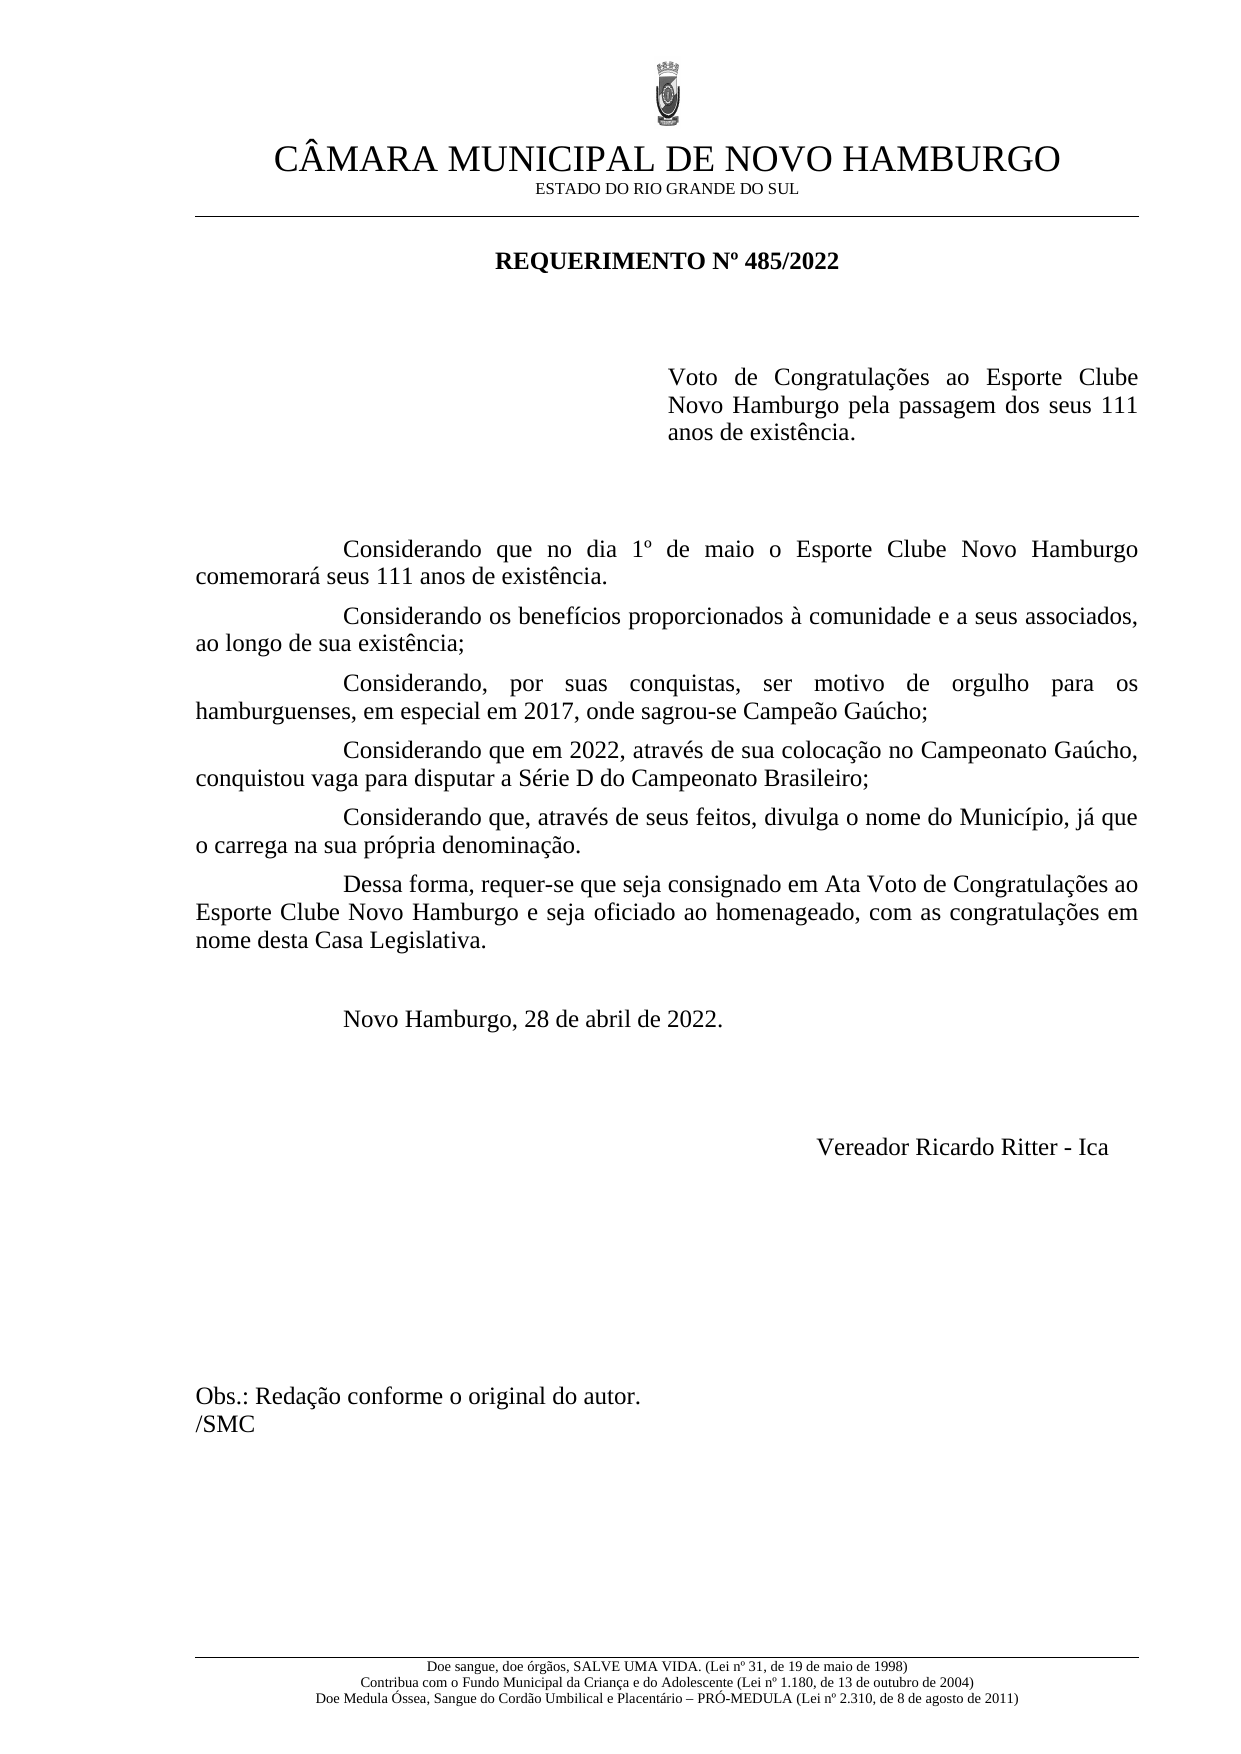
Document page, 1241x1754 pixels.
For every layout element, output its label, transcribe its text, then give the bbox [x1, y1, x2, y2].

text /SMC [195, 1410, 1139, 1438]
text REQUERIMENTO Nº 485/2022 [195, 247, 1139, 274]
text Considerando, por suas conquistas, ser motivo de orgulho para os hamburguenses, em especial em 2017, onde sagrou-se Campeão Gaúcho; [195, 669, 1139, 724]
text Obs.: Redação conforme o original do autor. [195, 1382, 1139, 1410]
text Considerando os benefícios proporcionados à comunidade e a seus associados, ao longo de sua existência; [195, 602, 1139, 657]
text Considerando que, através de seus feitos, divulga o nome do Município, já que o carrega na sua própria denominação. [195, 803, 1139, 859]
text Considerando que no dia 1º de maio o Esporte Clube Novo Hamburgo comemorará seus 111 anos de existência. [195, 535, 1139, 590]
text Dessa forma, requer-se que seja consignado em Ata Voto de Congratulações ao Esporte Clube Novo Hamburgo e seja oficiado ao homenageado, com as congratulações em nome desta Casa Legislativa. [195, 871, 1139, 954]
text Considerando que em 2022, através de sua colocação no Campeonato Gaúcho, conquistou vaga para disputar a Série D do Campeonato Brasileiro; [195, 736, 1139, 792]
text Vereador Ricardo Ritter - Ica [786, 1133, 1139, 1161]
text Voto de Congratulações ao Esporte Clube Novo Hamburgo pela passagem dos seus 111 anos de existência. [668, 363, 1139, 446]
text Novo Hamburgo, 28 de abril de 2022. [195, 1005, 1139, 1033]
